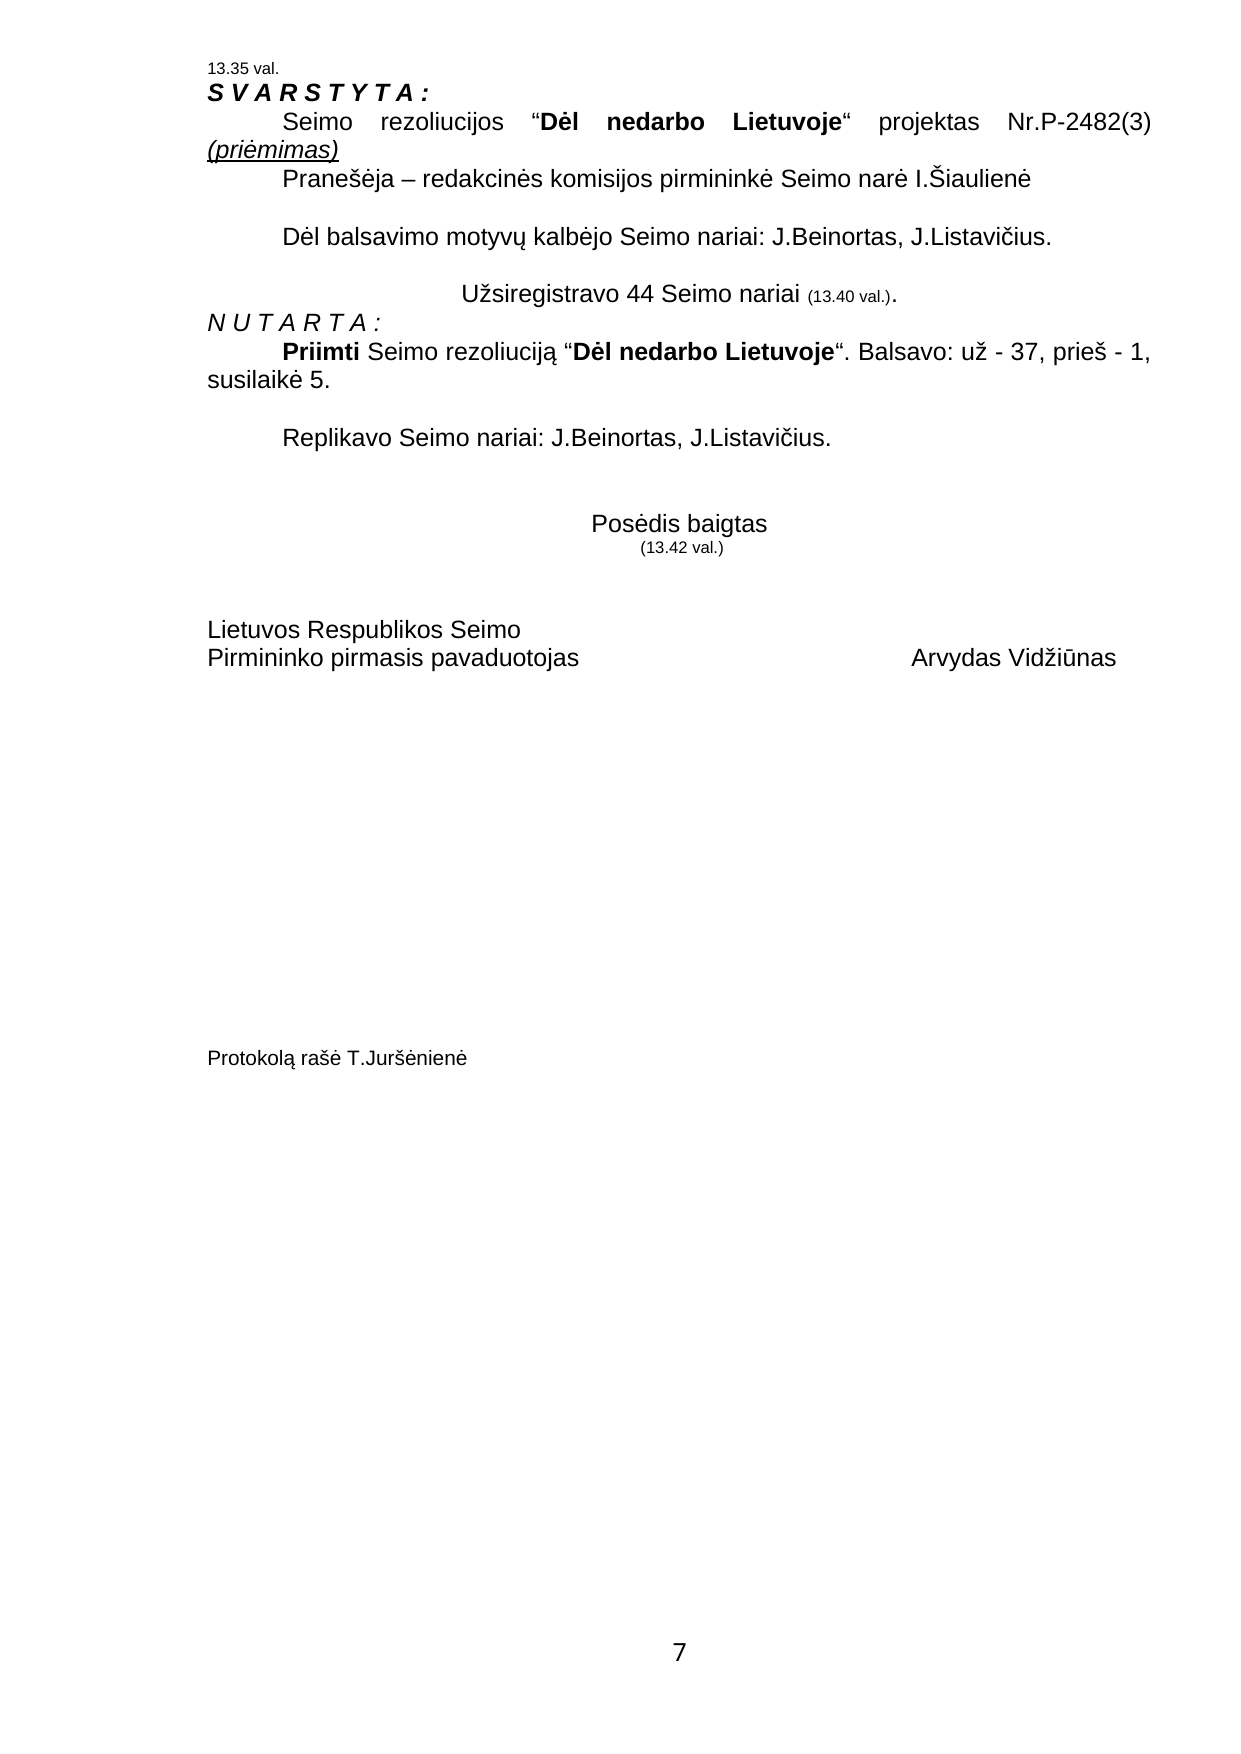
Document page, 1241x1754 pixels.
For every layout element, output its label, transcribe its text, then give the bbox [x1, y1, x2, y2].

text N U T A R T A : [207, 308, 1152, 337]
text Posėdis baigtas [207, 509, 1152, 538]
text 13.35 val. [207, 59, 1152, 78]
text Užsiregistravo 44 Seimo nariai (13.40 val.). [207, 279, 1152, 308]
text Seimo rezoliucijos “Dėl nedarbo Lietuvoje“ projektas Nr.P-2482(3) (priėmimas) [207, 107, 1152, 164]
text S V A R S T Y T A : [207, 78, 1152, 107]
text Dėl balsavimo motyvų kalbėjo Seimo nariai: J.Beinortas, J.Listavičius. [207, 222, 1152, 250]
text Priimti Seimo rezoliuciją “Dėl nedarbo Lietuvoje“. Balsavo: už - 37, prieš - 1, susilaikė 5. [207, 337, 1152, 394]
text Pranešėja – redakcinės komisijos pirmininkė Seimo narė I.Šiaulienė [207, 164, 1152, 193]
text Protokolą rašė T.Juršėnienė [207, 1046, 1152, 1070]
text Lietuvos Respublikos Seimo [207, 614, 1152, 643]
text Pirmininko pirmasis pavaduotojas Arvydas Vidžiūnas [207, 643, 1152, 672]
text Replikavo Seimo nariai: J.Beinortas, J.Listavičius. [207, 423, 1152, 452]
text (13.42 val.) [207, 538, 1152, 557]
